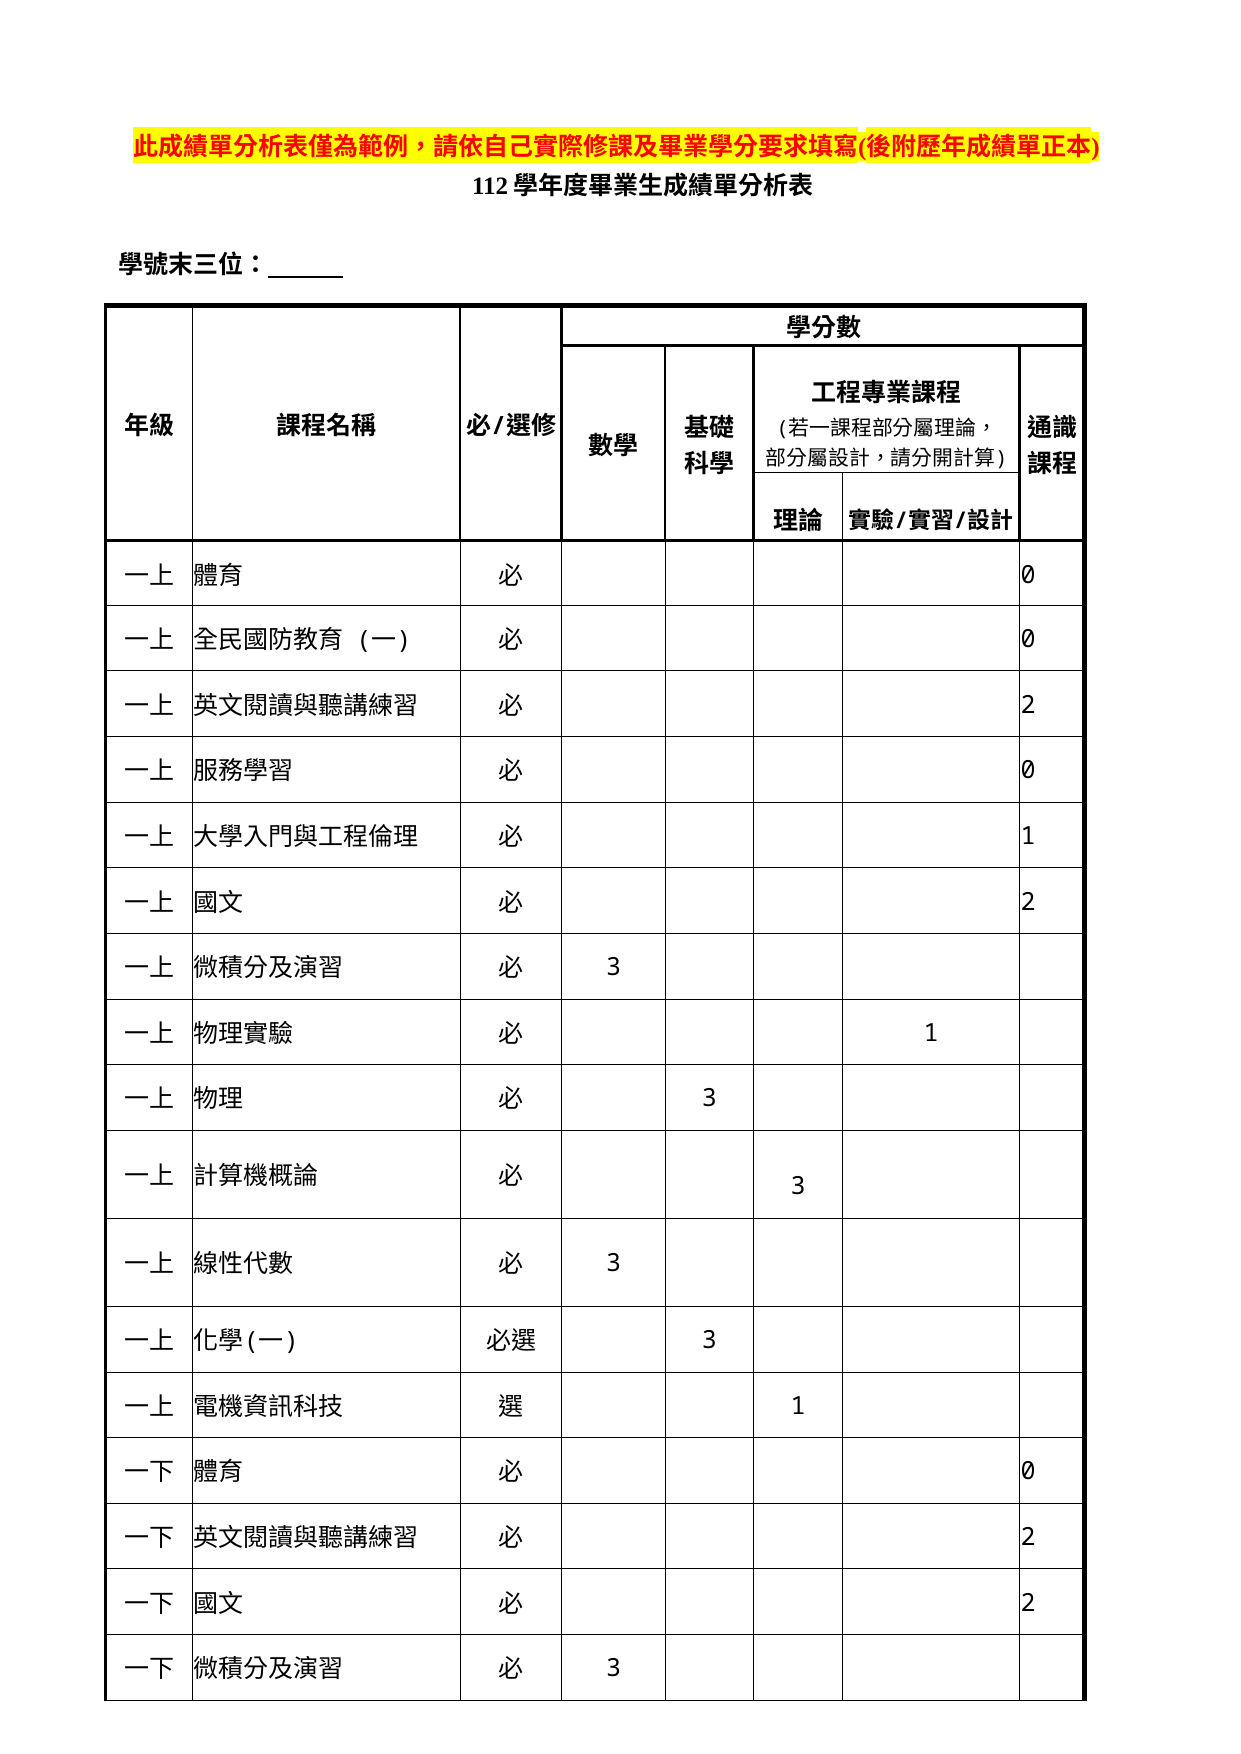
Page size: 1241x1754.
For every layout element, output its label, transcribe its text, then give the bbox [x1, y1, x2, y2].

table_cell [754, 737, 842, 802]
table_cell 必 [461, 1635, 561, 1699]
table_cell [1020, 1219, 1082, 1306]
table_cell [666, 737, 753, 802]
table_cell 一上 [107, 1307, 192, 1371]
table_cell [1020, 1635, 1082, 1699]
table_cell 一上 [107, 1219, 192, 1306]
table_cell 0 [1020, 542, 1082, 605]
table_cell [843, 1307, 1019, 1371]
table_cell [843, 1131, 1019, 1218]
table_cell 微積分及演習 [193, 934, 460, 998]
table_cell 英文閱讀與聽講練習 [193, 671, 460, 736]
table_cell [843, 671, 1019, 736]
table_cell [562, 1438, 665, 1503]
table_cell [1020, 1373, 1082, 1437]
table_cell [666, 1504, 753, 1568]
table_header 必/選修 [461, 308, 560, 539]
table_cell 一下 [107, 1635, 192, 1699]
table_cell [754, 606, 842, 670]
table_cell 實驗/實習/設計 [843, 473, 1018, 539]
table_cell [666, 1373, 753, 1437]
table_cell [666, 1131, 753, 1218]
table_cell 必 [461, 671, 561, 736]
table_cell [562, 542, 665, 605]
table_cell 必 [461, 737, 561, 802]
table_cell [562, 1373, 665, 1437]
table_cell 微積分及演習 [193, 1635, 460, 1699]
table_cell 工程專業課程 (若一課程部分屬理論， 部分屬設計，請分開計算) [755, 347, 1018, 472]
table_cell [666, 868, 753, 933]
table_cell [843, 1219, 1019, 1306]
table_cell 必 [461, 1438, 561, 1503]
table_cell [843, 1373, 1019, 1437]
table_cell 必 [461, 1569, 561, 1634]
table_cell [754, 1065, 842, 1130]
table_cell [666, 1569, 753, 1634]
table_cell [754, 1635, 842, 1699]
table_cell 一上 [107, 1000, 192, 1064]
table_cell [666, 1000, 753, 1064]
table_cell 必選 [461, 1307, 561, 1371]
table_cell [843, 1504, 1019, 1568]
table_cell [562, 671, 665, 736]
table_header 課程名稱 [193, 308, 459, 539]
table_cell 必 [461, 868, 561, 933]
table_cell 理論 [755, 473, 842, 539]
text 112學年度畢業生成績單分析表 [118, 166, 1167, 202]
table_cell 一上 [107, 803, 192, 867]
table_cell 體育 [193, 1438, 460, 1503]
table_cell 線性代數 [193, 1219, 460, 1306]
table_cell 一上 [107, 1131, 192, 1218]
table_cell 3 [754, 1131, 842, 1218]
table_cell [754, 1000, 842, 1064]
table_cell 物理 [193, 1065, 460, 1130]
table_cell [666, 934, 753, 998]
table_cell 3 [562, 1219, 665, 1306]
table_cell 一下 [107, 1504, 192, 1568]
table_cell 0 [1020, 737, 1082, 802]
table_cell [562, 803, 665, 867]
table_cell 國文 [193, 1569, 460, 1634]
table_cell [1020, 1131, 1082, 1218]
table_cell 必 [461, 1000, 561, 1064]
table_cell [843, 1569, 1019, 1634]
table_cell [562, 868, 665, 933]
table_cell [843, 868, 1019, 933]
table_cell 一上 [107, 606, 192, 670]
table_cell 2 [1020, 1569, 1082, 1634]
table_cell 通識課程 [1021, 347, 1082, 539]
table_cell 大學入門與工程倫理 [193, 803, 460, 867]
table_cell 國文 [193, 868, 460, 933]
table_cell [754, 1219, 842, 1306]
table_cell [843, 1438, 1019, 1503]
table_cell [843, 737, 1019, 802]
table_cell 一上 [107, 1065, 192, 1130]
table_cell [666, 1438, 753, 1503]
table_cell 1 [843, 1000, 1019, 1064]
table_cell 物理實驗 [193, 1000, 460, 1064]
table_cell 必 [461, 1131, 561, 1218]
table_cell [754, 671, 842, 736]
table_cell [562, 1131, 665, 1218]
table_cell 化學(一) [193, 1307, 460, 1371]
table_cell 全民國防教育 (一) [193, 606, 460, 670]
table_cell 必 [461, 1219, 561, 1306]
table_cell 必 [461, 934, 561, 998]
table_cell 3 [666, 1065, 753, 1130]
table_cell [562, 737, 665, 802]
table_cell [666, 1219, 753, 1306]
table_cell [1020, 1307, 1082, 1371]
table_cell [1020, 1065, 1082, 1130]
table_cell 3 [562, 934, 665, 998]
table_cell [754, 934, 842, 998]
text 學號末三位： [118, 221, 1167, 284]
table_cell [666, 542, 753, 605]
table_cell [562, 1307, 665, 1371]
table_cell 數學 [563, 347, 664, 539]
table_cell [666, 671, 753, 736]
table_cell [843, 1635, 1019, 1699]
table_cell 2 [1020, 1504, 1082, 1568]
table_header 學分數 [563, 308, 1082, 344]
table_cell 基礎 科學 [666, 347, 752, 539]
table_cell 一上 [107, 671, 192, 736]
table_cell [843, 803, 1019, 867]
table_cell [754, 1438, 842, 1503]
table_cell [562, 1569, 665, 1634]
table_cell [843, 542, 1019, 605]
table_cell [754, 1569, 842, 1634]
table_cell [1020, 1000, 1082, 1064]
table_cell 一上 [107, 868, 192, 933]
table_cell [1020, 934, 1082, 998]
table_cell 2 [1020, 671, 1082, 736]
table_cell [666, 803, 753, 867]
table_cell 3 [562, 1635, 665, 1699]
table_cell [843, 934, 1019, 998]
table_cell 電機資訊科技 [193, 1373, 460, 1437]
table_header 年級 [107, 308, 192, 539]
text 此成績單分析表僅為範例，請依自己實際修課及畢業學分要求填寫(後附歷年成績單正本) [66, 103, 1167, 166]
table_cell 必 [461, 1504, 561, 1568]
table_cell [843, 606, 1019, 670]
table_cell 3 [666, 1307, 753, 1371]
table_cell 英文閱讀與聽講練習 [193, 1504, 460, 1568]
table_cell 一下 [107, 1438, 192, 1503]
table_cell 0 [1020, 1438, 1082, 1503]
table_cell [843, 1065, 1019, 1130]
table_cell [754, 542, 842, 605]
table_cell 一上 [107, 934, 192, 998]
table_cell 2 [1020, 868, 1082, 933]
table_cell [666, 1635, 753, 1699]
table_cell 選 [461, 1373, 561, 1437]
table_cell 必 [461, 803, 561, 867]
table_cell [562, 1504, 665, 1568]
table_cell [754, 868, 842, 933]
table_cell 必 [461, 542, 561, 605]
table_cell 必 [461, 1065, 561, 1130]
table_cell 計算機概論 [193, 1131, 460, 1218]
table_cell 1 [754, 1373, 842, 1437]
table_cell [562, 1065, 665, 1130]
table_cell 體育 [193, 542, 460, 605]
table_cell [754, 803, 842, 867]
table_cell [562, 1000, 665, 1064]
table_cell 一上 [107, 1373, 192, 1437]
table_cell [562, 606, 665, 670]
table_cell [754, 1504, 842, 1568]
table_cell 一下 [107, 1569, 192, 1634]
table_cell 一上 [107, 542, 192, 605]
table_cell 服務學習 [193, 737, 460, 802]
table_cell [666, 606, 753, 670]
table_cell 一上 [107, 737, 192, 802]
table_cell 必 [461, 606, 561, 670]
table_cell 1 [1020, 803, 1082, 867]
table_cell [754, 1307, 842, 1371]
table_cell 0 [1020, 606, 1082, 670]
